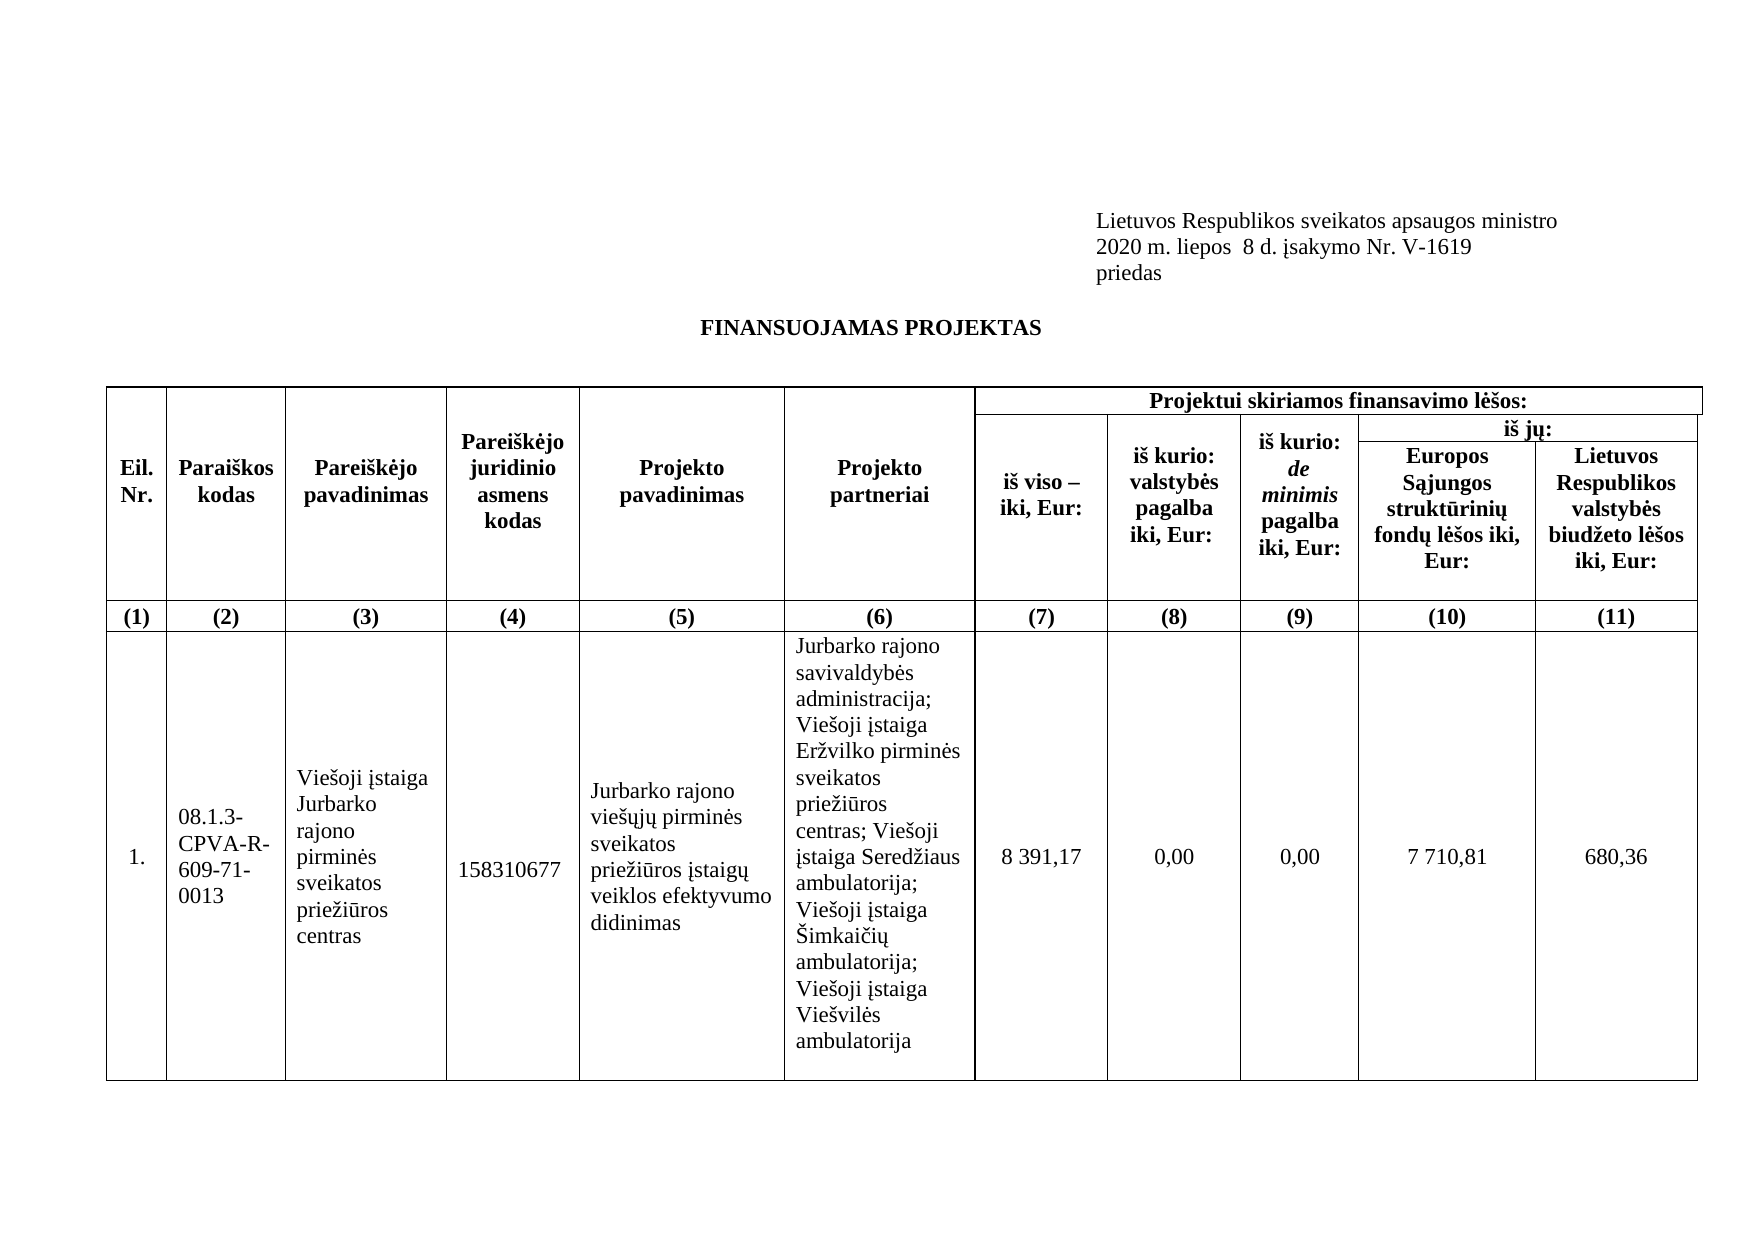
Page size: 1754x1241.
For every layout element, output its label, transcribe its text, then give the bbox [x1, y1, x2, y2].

text Lietuvos Respublikos sveikatos apsaugos ministro [106, 207, 1636, 233]
table_cell (8) [1108, 601, 1240, 631]
table_cell (5) [580, 601, 784, 631]
table_cell Jurbarko rajono viešųjų pirminės sveikatos priežiūros įstaigų veiklos efektyvumo didinimas [580, 632, 784, 1080]
table_cell Jurbarko rajono savivaldybės administracija; Viešoji įstaiga Eržvilko pirminės sveikatos priežiūros centras; Viešoji įstaiga Seredžiaus ambulatorija; Viešoji įstaiga Šimkaičių ambulatorija; Viešoji įstaiga Viešvilės ambulatorija [785, 632, 796, 1080]
text 2020 m. liepos 8 d. įsakymo Nr. V-1619 [106, 233, 1636, 259]
table_cell Viešoji įstaiga Jurbarko rajono pirminės sveikatos priežiūros centras [286, 632, 446, 1080]
table_cell Lietuvos Respublikos valstybės biudžeto lėšos iki, Eur: [1686, 442, 1697, 600]
table_cell 0,00 [1241, 632, 1358, 1080]
table_cell iš viso – iki, Eur: [976, 415, 1107, 600]
table_cell iš kurio: valstybės pagalba iki, Eur: [1108, 415, 1240, 600]
table_cell Lietuvos Respublikos valstybės biudžeto lėšos iki, Eur: [1536, 442, 1546, 600]
table_header Projekto pavadinimas [580, 388, 784, 600]
table_cell (9) [1241, 601, 1358, 631]
table_cell (2) [167, 601, 285, 631]
table_cell (4) [447, 601, 579, 631]
table_cell (3) [286, 601, 446, 631]
text priedas [106, 259, 1636, 286]
table_cell 7 710,81 [1359, 632, 1535, 1080]
table_cell 08.1.3- CPVA-R-609-71-0013 [167, 632, 285, 1080]
table_cell iš kurio: de minimis pagalba iki, Eur: [1241, 415, 1358, 600]
table_cell 680,36 [1536, 632, 1697, 1080]
table_cell iš jų: [1359, 415, 1370, 441]
table_header Projekto partneriai [785, 388, 974, 600]
table_cell [1698, 468, 1702, 600]
table_cell (11) [1536, 601, 1697, 631]
table_cell 0,00 [1108, 632, 1240, 1080]
table_cell (7) [976, 601, 1107, 631]
table_cell iš jų: [1686, 415, 1697, 441]
table_cell Europos Sąjungos struktūrinių fondų lėšos iki, Eur: [1524, 442, 1535, 600]
table_cell (6) [785, 601, 974, 631]
table_header Pareiškėjo juridinio asmens kodas [447, 388, 579, 600]
table_cell [1698, 658, 1702, 1080]
table_cell 158310677 [447, 632, 579, 1080]
text FINANSUOJAMAS PROJEKTAS [106, 314, 1636, 341]
table_cell (1) [107, 601, 166, 631]
table_cell (10) [1359, 601, 1535, 631]
table_header Paraiškos kodas [167, 388, 285, 600]
table_cell 1. [107, 632, 166, 1080]
table_cell 8 391,17 [976, 632, 1107, 1080]
table_header Eil. Nr. [107, 388, 166, 600]
table_cell Europos Sąjungos struktūrinių fondų lėšos iki, Eur: [1359, 442, 1370, 600]
table_header Pareiškėjo pavadinimas [286, 388, 446, 600]
